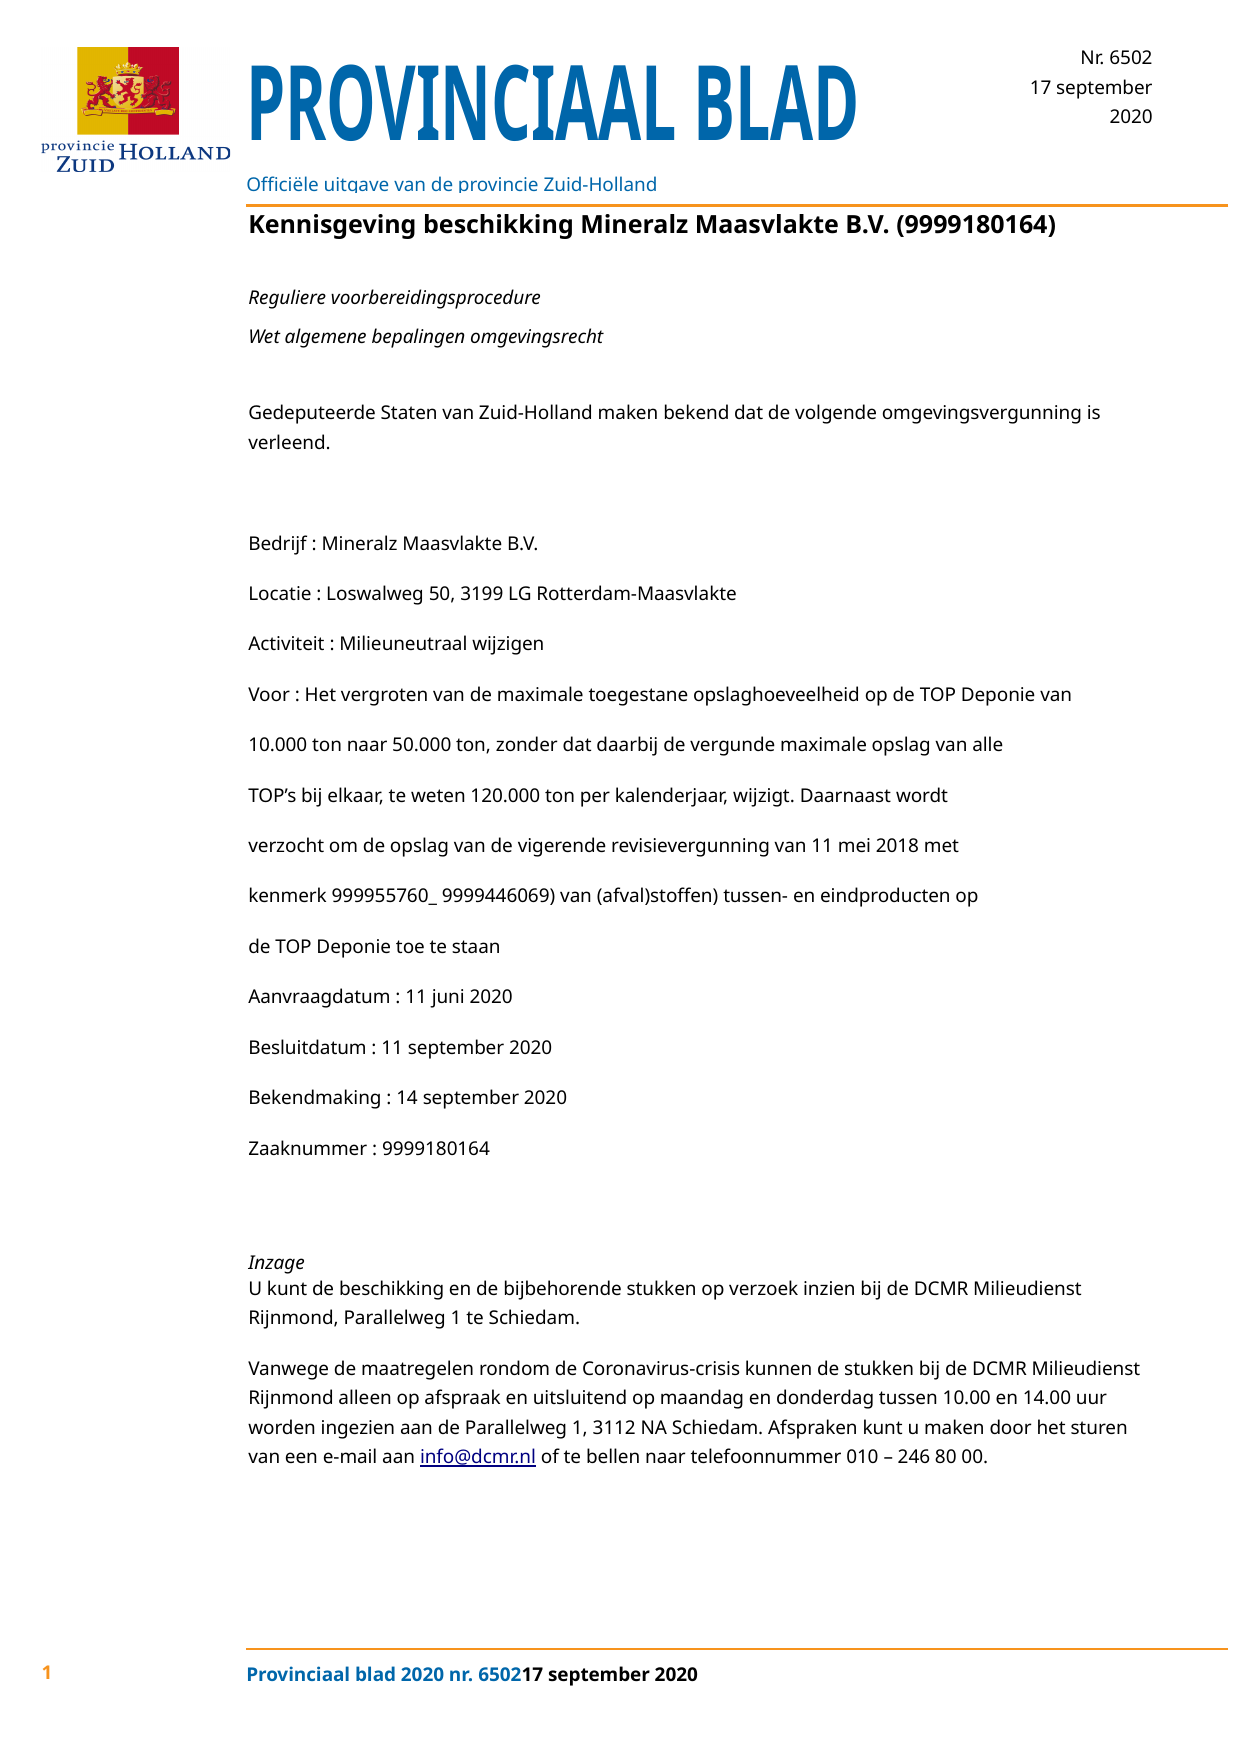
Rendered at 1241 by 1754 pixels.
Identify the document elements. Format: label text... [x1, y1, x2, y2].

text verzocht om de opslag van de vigerende revisievergunning van 11 mei 2018 met [248, 832, 1152, 858]
text Locatie : Loswalweg 50, 3199 LG Rotterdam-Maasvlakte [248, 580, 1152, 606]
text Zaaknummer : 9999180164 [248, 1135, 1152, 1160]
text Aanvraagdatum : 11 juni 2020 [248, 983, 1152, 1009]
text U kunt de beschikking en de bijbehorende stukken op verzoek inzien bij de DCMR Milieudienst Rijnmond, Parallelweg 1 te Schiedam. [248, 1275, 1152, 1330]
picture [41, 47, 231, 172]
text Inzage [248, 1249, 1152, 1275]
text Bedrijf : Mineralz Maasvlakte B.V. [248, 530, 1152, 555]
text Besluitdatum : 11 september 2020 [248, 1034, 1152, 1059]
text 10.000 ton naar 50.000 ton, zonder dat daarbij de vergunde maximale opslag van alle [248, 731, 1152, 757]
text Bekendmaking : 14 september 2020 [248, 1084, 1152, 1110]
text Vanwege de maatregelen rondom de Coronavirus-crisis kunnen de stukken bij de DCMR Milieudienst Rijnmond alleen op afspraak en uitsluitend op maandag en donderdag tussen 10.00 en 14.00 uur worden ingezien aan de Parallelweg 1, 3112 NA Schiedam. Afspraken kunt u maken door het sturen van een e-mail aan info@dcmr.nl of te bellen naar telefoonnummer 010 – 246 80 00. [248, 1355, 1152, 1469]
text Activiteit : Milieuneutraal wijzigen [248, 631, 1152, 656]
text Reguliere voorbereidingsprocedure [248, 284, 1152, 309]
text Kennisgeving beschikking Mineralz Maasvlakte B.V. (9999180164) [248, 207, 1152, 241]
text de TOP Deponie toe te staan [248, 933, 1152, 959]
text TOP’s bij elkaar, te weten 120.000 ton per kalenderjaar, wijzigt. Daarnaast wordt [248, 782, 1152, 807]
text kenmerk 999955760_ 9999446069) van (afval)stoffen) tussen- en eindproducten op [248, 883, 1152, 908]
text Voor : Het vergroten van de maximale toegestane opslaghoeveelheid op de TOP Deponie van [248, 681, 1152, 707]
text Gedeputeerde Staten van Zuid-Holland maken bekend dat de volgende omgevingsvergunning is verleend. [248, 399, 1152, 454]
text Wet algemene bepalingen omgevingsrecht [248, 323, 1152, 349]
